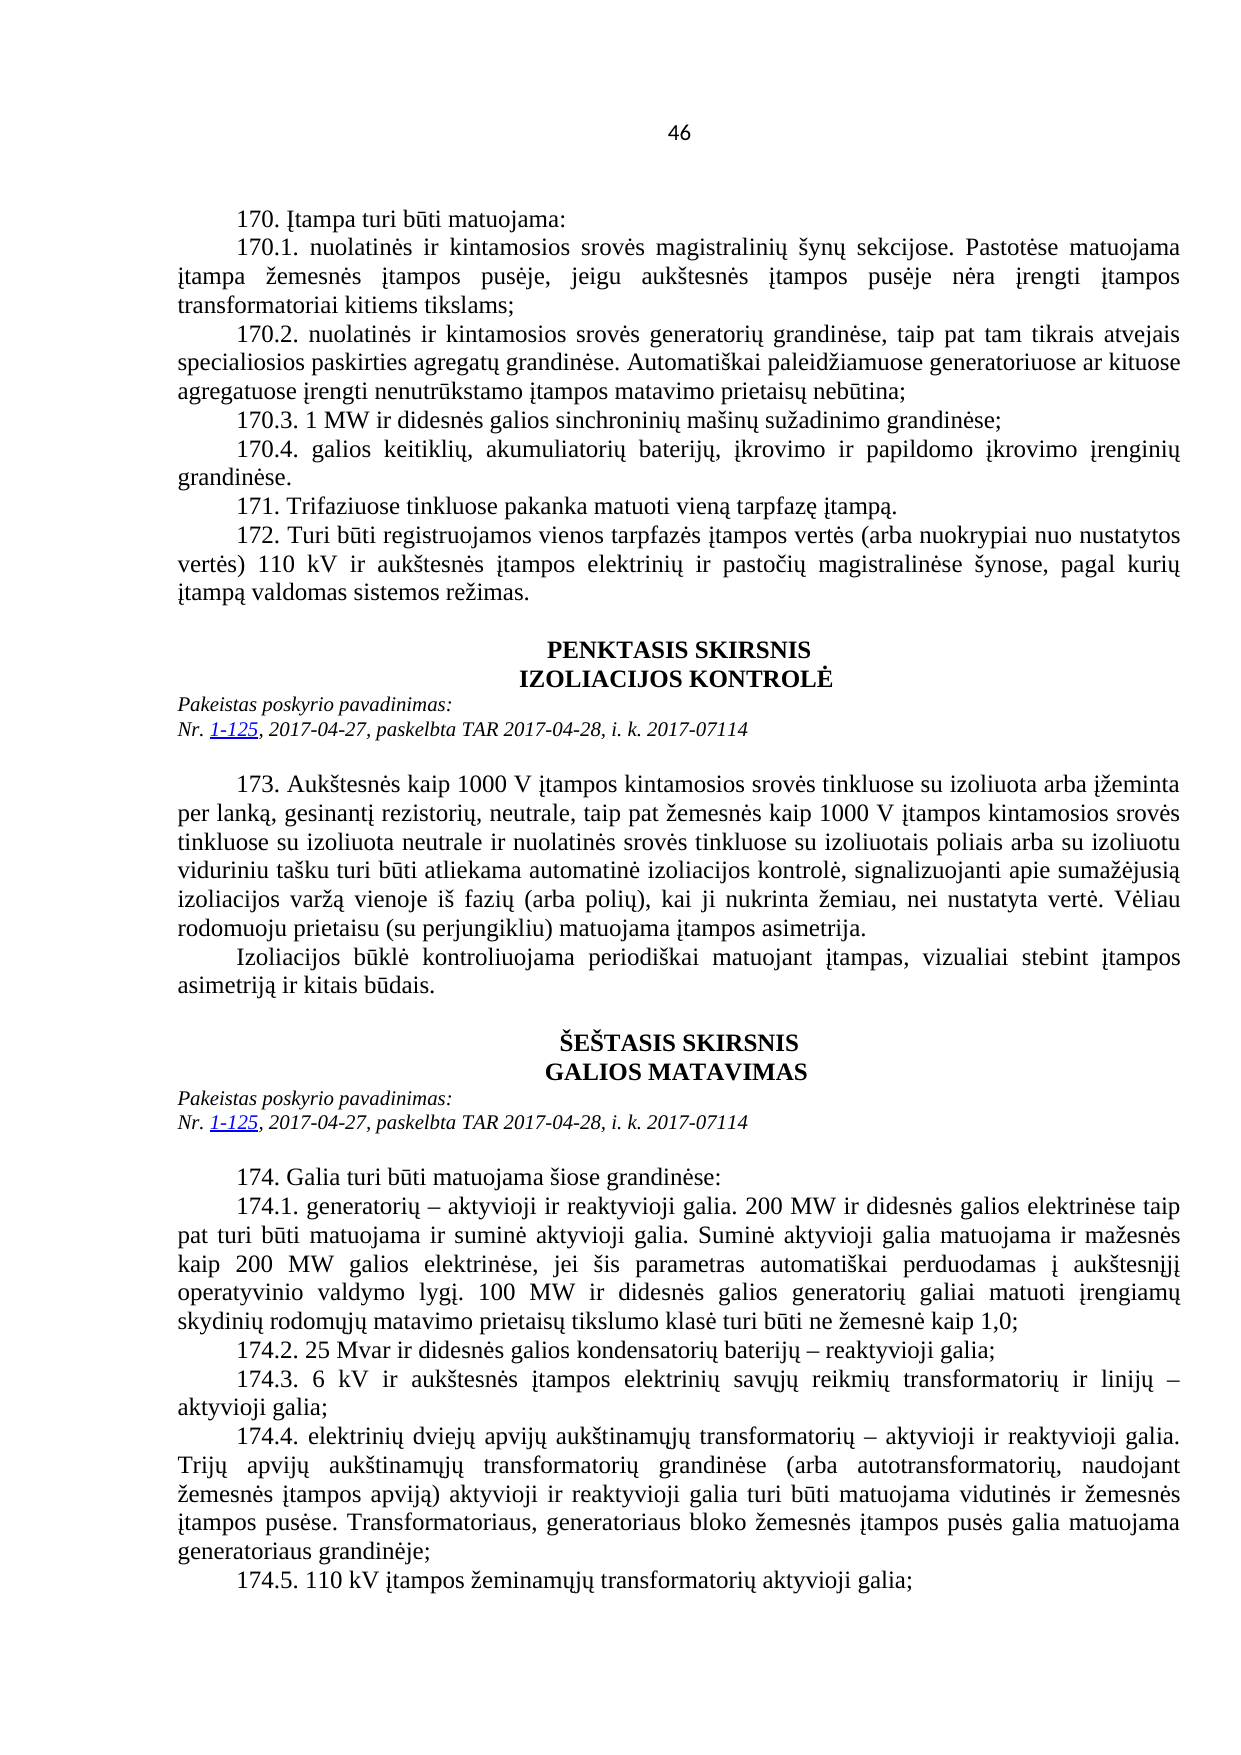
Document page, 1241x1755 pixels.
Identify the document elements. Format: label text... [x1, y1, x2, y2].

text 174.1. generatorių – aktyvioji ir reaktyvioji galia. 200 MW ir didesnės galios elektrinėse taip pat turi būti matuojama ir suminė aktyvioji galia. Suminė aktyvioji galia matuojama ir mažesnės kaip 200 MW galios elektrinėse, jei šis parametras automatiškai perduodamas į aukštesnįjį operatyvinio valdymo lygį. 100 MW ir didesnės galios generatorių galiai matuoti įrengiamų skydinių rodomųjų matavimo prietaisų tikslumo klasė turi būti ne žemesnė kaip 1,0; [177, 1191, 1181, 1335]
subtitle GALIOS MATAVIMAS [177, 1057, 1181, 1086]
text IZOLIACIJOS KONTROLĖ [177, 664, 1181, 692]
text Pakeistas poskyrio pavadinimas: [177, 692, 1181, 716]
text 174.2. 25 Mvar ir didesnės galios kondensatorių baterijų – reaktyvioji galia; [177, 1335, 1181, 1364]
text Pakeistas poskyrio pavadinimas: [177, 1086, 1181, 1109]
text PENKTASIS SKIRSNIS [177, 635, 1181, 664]
subtitle ŠEŠTASIS SKIRSNIS [177, 1028, 1181, 1057]
text 174.5. 110 kV įtampos žeminamųjų transformatorių aktyvioji galia; [177, 1565, 1181, 1594]
text 174.4. elektrinių dviejų apvijų aukštinamųjų transformatorių – aktyvioji ir reaktyvioji galia. Trijų apvijų aukštinamųjų transformatorių grandinėse (arba autotransformatorių, naudojant žemesnės įtampos apviją) aktyvioji ir reaktyvioji galia turi būti matuojama vidutinės ir žemesnės įtampos pusėse. Transformatoriaus, generatoriaus bloko žemesnės įtampos pusės galia matuojama generatoriaus grandinėje; [177, 1421, 1181, 1565]
text 170.1. nuolatinės ir kintamosios srovės magistralinių šynų sekcijose. Pastotėse matuojama įtampa žemesnės įtampos pusėje, jeigu aukštesnės įtampos pusėje nėra įrengti įtampos transformatoriai kitiems tikslams; [177, 232, 1181, 319]
text 174. Galia turi būti matuojama šiose grandinėse: [177, 1162, 1181, 1191]
text Nr. 1-125, 2017-04-27, paskelbta TAR 2017-04-28, i. k. 2017-07114 [177, 716, 1181, 741]
text Nr. 1-125, 2017-04-27, paskelbta TAR 2017-04-28, i. k. 2017-07114 [177, 1109, 1181, 1134]
text 173. Aukštesnės kaip 1000 V įtampos kintamosios srovės tinkluose su izoliuota arba įžeminta per lanką, gesinantį rezistorių, neutrale, taip pat žemesnės kaip 1000 V įtampos kintamosios srovės tinkluose su izoliuota neutrale ir nuolatinės srovės tinkluose su izoliuotais poliais arba su izoliuotu viduriniu tašku turi būti atliekama automatinė izoliacijos kontrolė, signalizuojanti apie sumažėjusią izoliacijos varžą vienoje iš fazių (arba polių), kai ji nukrinta žemiau, nei nustatyta vertė. Vėliau rodomuoju prietaisu (su perjungikliu) matuojama įtampos asimetrija. [177, 769, 1181, 942]
text 174.3. 6 kV ir aukštesnės įtampos elektrinių savųjų reikmių transformatorių ir linijų – aktyvioji galia; [177, 1364, 1181, 1421]
text 170. Įtampa turi būti matuojama: [177, 204, 1181, 232]
text Izoliacijos būklė kontroliuojama periodiškai matuojant įtampas, vizualiai stebint įtampos asimetriją ir kitais būdais. [177, 942, 1181, 999]
text 171. Trifaziuose tinkluose pakanka matuoti vieną tarpfazę įtampą. [177, 491, 1181, 520]
text 170.2. nuolatinės ir kintamosios srovės generatorių grandinėse, taip pat tam tikrais atvejais specialiosios paskirties agregatų grandinėse. Automatiškai paleidžiamuose generatoriuose ar kituose agregatuose įrengti nenutrūkstamo įtampos matavimo prietaisų nebūtina; [177, 319, 1181, 405]
text 172. Turi būti registruojamos vienos tarpfazės įtampos vertės (arba nuokrypiai nuo nustatytos vertės) 110 kV ir aukštesnės įtampos elektrinių ir pastočių magistralinėse šynose, pagal kurių įtampą valdomas sistemos režimas. [177, 520, 1181, 606]
text 170.4. galios keitiklių, akumuliatorių baterijų, įkrovimo ir papildomo įkrovimo įrenginių grandinėse. [177, 434, 1181, 491]
text 170.3. 1 MW ir didesnės galios sinchroninių mašinų sužadinimo grandinėse; [177, 405, 1181, 434]
